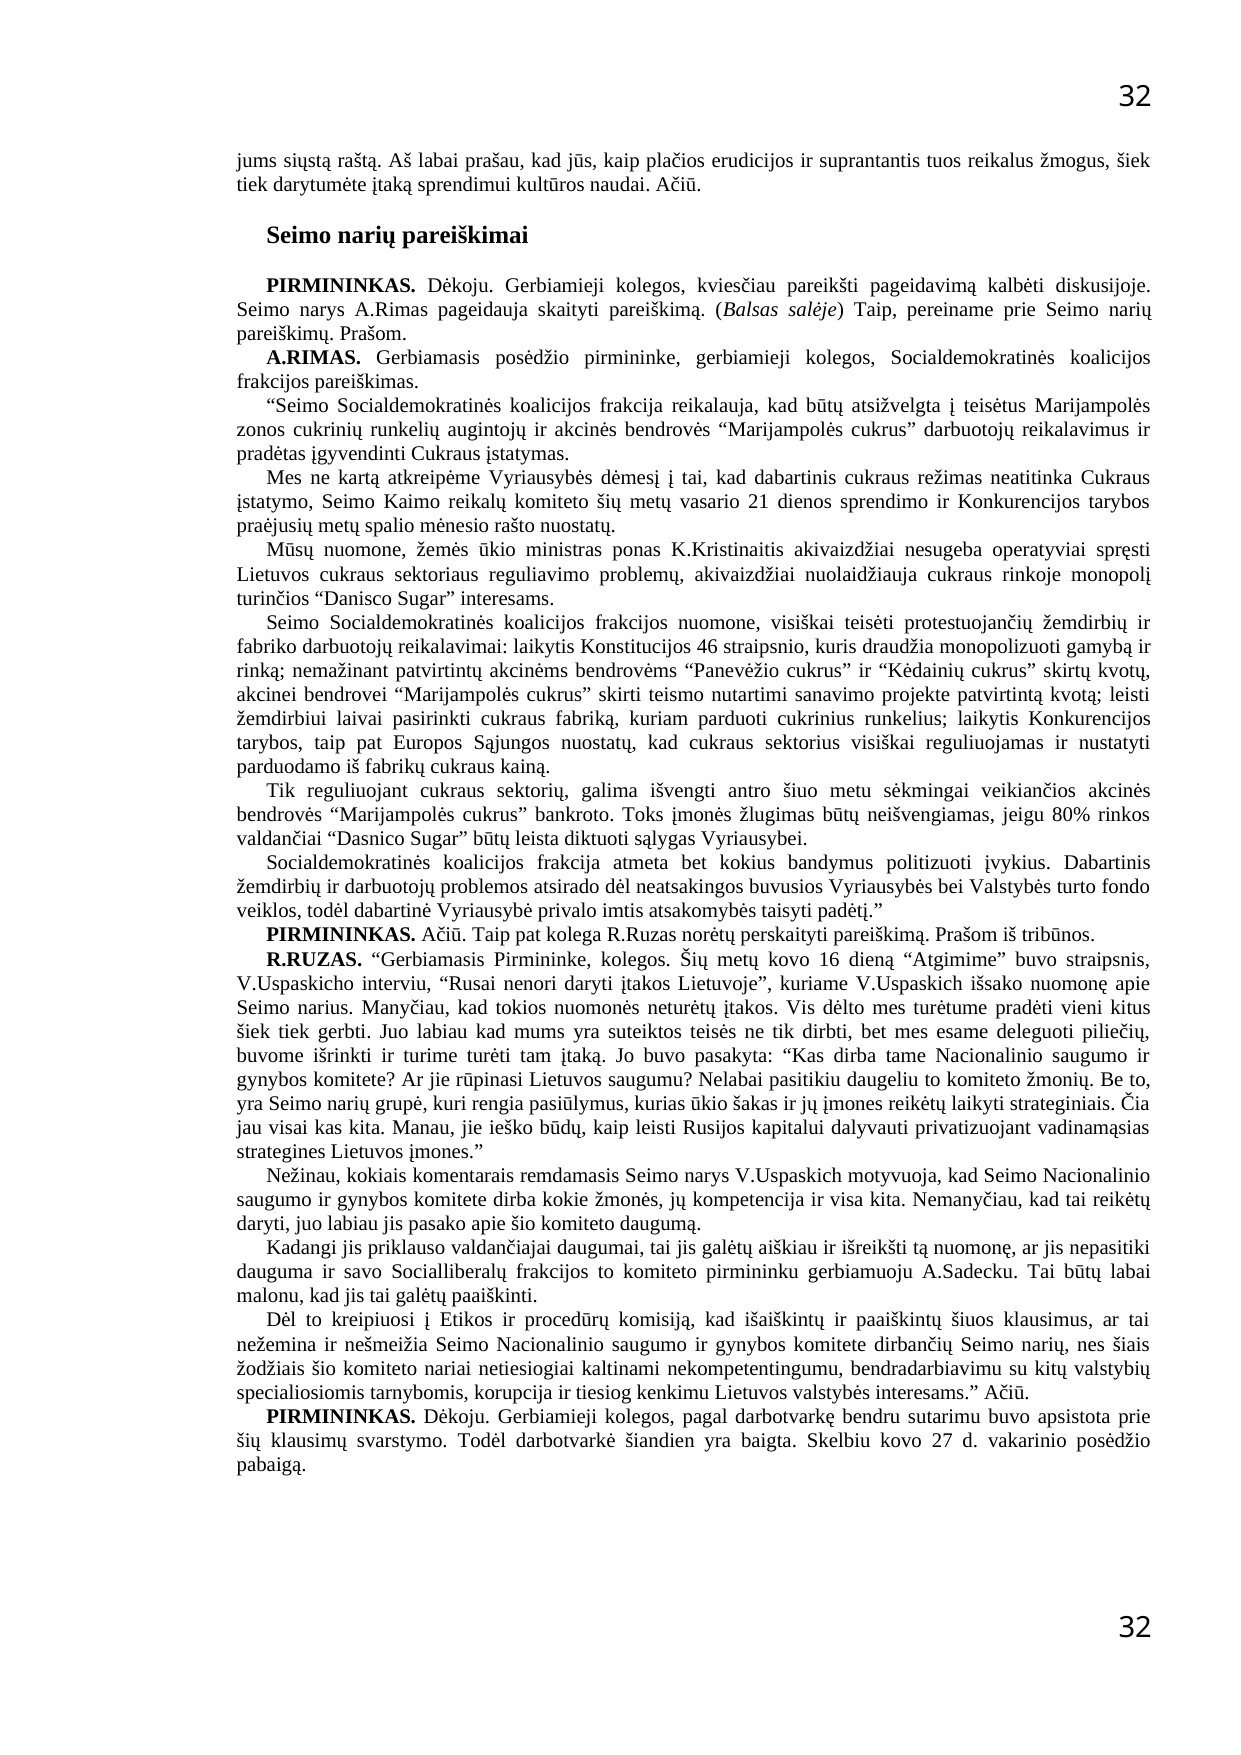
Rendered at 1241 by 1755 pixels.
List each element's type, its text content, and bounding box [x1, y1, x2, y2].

text Mūsų nuomone, žemės ūkio ministras ponas K.Kristinaitis akivaizdžiai nesugeba operatyviai spręsti Lietuvos cukraus sektoriaus reguliavimo problemų, akivaizdžiai nuolaidžiauja cukraus rinkoje monopolį turinčios “Danisco Sugar” interesams. [236, 537, 1152, 609]
text PIRMININKAS. Dėkoju. Gerbiamieji kolegos, kviesčiau pareikšti pageidavimą kalbėti diskusijoje. Seimo narys A.Rimas pageidauja skaityti pareiškimą. (Balsas salėje) Taip, pereiname prie Seimo narių pareiškimų. Prašom. [236, 273, 1152, 345]
text “Seimo Socialdemokratinės koalicijos frakcija reikalauja, kad būtų atsižvelgta į teisėtus Marijampolės zonos cukrinių runkelių augintojų ir akcinės bendrovės “Marijampolės cukrus” darbuotojų reikalavimus ir pradėtas įgyvendinti Cukraus įstatymas. [236, 393, 1152, 465]
text A.RIMAS. Gerbiamasis posėdžio pirmininke, gerbiamieji kolegos, Socialdemokratinės koalicijos frakcijos pareiškimas. [236, 345, 1152, 393]
text jums siųstą raštą. Aš labai prašau, kad jūs, kaip plačios erudicijos ir suprantantis tuos reikalus žmogus, šiek tiek darytumėte įtaką sprendimui kultūros naudai. Ačiū. [236, 148, 1152, 196]
text Tik reguliuojant cukraus sektorių, galima išvengti antro šiuo metu sėkmingai veikiančios akcinės bendrovės “Marijampolės cukrus” bankroto. Toks įmonės žlugimas būtų neišvengiamas, jeigu 80% rinkos valdančiai “Dasnico Sugar” būtų leista diktuoti sąlygas Vyriausybei. [236, 778, 1152, 850]
text Socialdemokratinės koalicijos frakcija atmeta bet kokius bandymus politizuoti įvykius. Dabartinis žemdirbių ir darbuotojų problemos atsirado dėl neatsakingos buvusios Vyriausybės bei Valstybės turto fondo veiklos, todėl dabartinė Vyriausybė privalo imtis atsakomybės taisyti padėtį.” [236, 850, 1152, 922]
text R.RUZAS. “Gerbiamasis Pirmininke, kolegos. Šių metų kovo 16 dieną “Atgimime” buvo straipsnis, V.Uspaskicho interviu, “Rusai nenori daryti įtakos Lietuvoje”, kuriame V.Uspaskich išsako nuomonę apie Seimo narius. Manyčiau, kad tokios nuomonės neturėtų įtakos. Vis dėlto mes turėtume pradėti vieni kitus šiek tiek gerbti. Juo labiau kad mums yra suteiktos teisės ne tik dirbti, bet mes esame deleguoti piliečių, buvome išrinkti ir turime turėti tam įtaką. Jo buvo pasakyta: “Kas dirba tame Nacionalinio saugumo ir gynybos komitete? Ar jie rūpinasi Lietuvos saugumu? Nelabai pasitikiu daugeliu to komiteto žmonių. Be to, yra Seimo narių grupė, kuri rengia pasiūlymus, kurias ūkio šakas ir jų įmones reikėtų laikyti strateginiais. Čia jau visai kas kita. Manau, jie ieško būdų, kaip leisti Rusijos kapitalui dalyvauti privatizuojant vadinamąsias strategines Lietuvos įmones.” [236, 946, 1152, 1163]
text Seimo Socialdemokratinės koalicijos frakcijos nuomone, visiškai teisėti protestuojančių žemdirbių ir fabriko darbuotojų reikalavimai: laikytis Konstitucijos 46 straipsnio, kuris draudžia monopolizuoti gamybą ir rinką; nemažinant patvirtintų akcinėms bendrovėms “Panevėžio cukrus” ir “Kėdainių cukrus” skirtų kvotų, akcinei bendrovei “Marijampolės cukrus” skirti teismo nutartimi sanavimo projekte patvirtintą kvotą; leisti žemdirbiui laivai pasirinkti cukraus fabriką, kuriam parduoti cukrinius runkelius; laikytis Konkurencijos tarybos, taip pat Europos Sąjungos nuostatų, kad cukraus sektorius visiškai reguliuojamas ir nustatyti parduodamo iš fabrikų cukraus kainą. [236, 609, 1152, 778]
text Nežinau, kokiais komentarais remdamasis Seimo narys V.Uspaskich motyvuoja, kad Seimo Nacionalinio saugumo ir gynybos komitete dirba kokie žmonės, jų kompetencija ir visa kita. Nemanyčiau, kad tai reikėtų daryti, juo labiau jis pasako apie šio komiteto daugumą. [236, 1163, 1152, 1235]
text Seimo narių pareiškimai [236, 220, 1152, 249]
text Dėl to kreipiuosi į Etikos ir procedūrų komisiją, kad išaiškintų ir paaiškintų šiuos klausimus, ar tai nežemina ir nešmeižia Seimo Nacionalinio saugumo ir gynybos komitete dirbančių Seimo narių, nes šiais žodžiais šio komiteto nariai netiesiogiai kaltinami nekompetentingumu, bendradarbiavimu su kitų valstybių specialiosiomis tarnybomis, korupcija ir tiesiog kenkimu Lietuvos valstybės interesams.” Ačiū. [236, 1307, 1152, 1404]
text Mes ne kartą atkreipėme Vyriausybės dėmesį į tai, kad dabartinis cukraus režimas neatitinka Cukraus įstatymo, Seimo Kaimo reikalų komiteto šių metų vasario 21 dienos sprendimo ir Konkurencijos tarybos praėjusių metų spalio mėnesio rašto nuostatų. [236, 465, 1152, 537]
text PIRMININKAS. Ačiū. Taip pat kolega R.Ruzas norėtų perskaityti pareiškimą. Prašom iš tribūnos. [236, 922, 1152, 946]
text PIRMININKAS. Dėkoju. Gerbiamieji kolegos, pagal darbotvarkę bendru sutarimu buvo apsistota prie šių klausimų svarstymo. Todėl darbotvarkė šiandien yra baigta. Skelbiu kovo 27 d. vakarinio posėdžio pabaigą. [236, 1404, 1152, 1476]
text Kadangi jis priklauso valdančiajai daugumai, tai jis galėtų aiškiau ir išreikšti tą nuomonę, ar jis nepasitiki dauguma ir savo Socialliberalų frakcijos to komiteto pirmininku gerbiamuoju A.Sadecku. Tai būtų labai malonu, kad jis tai galėtų paaiškinti. [236, 1235, 1152, 1307]
